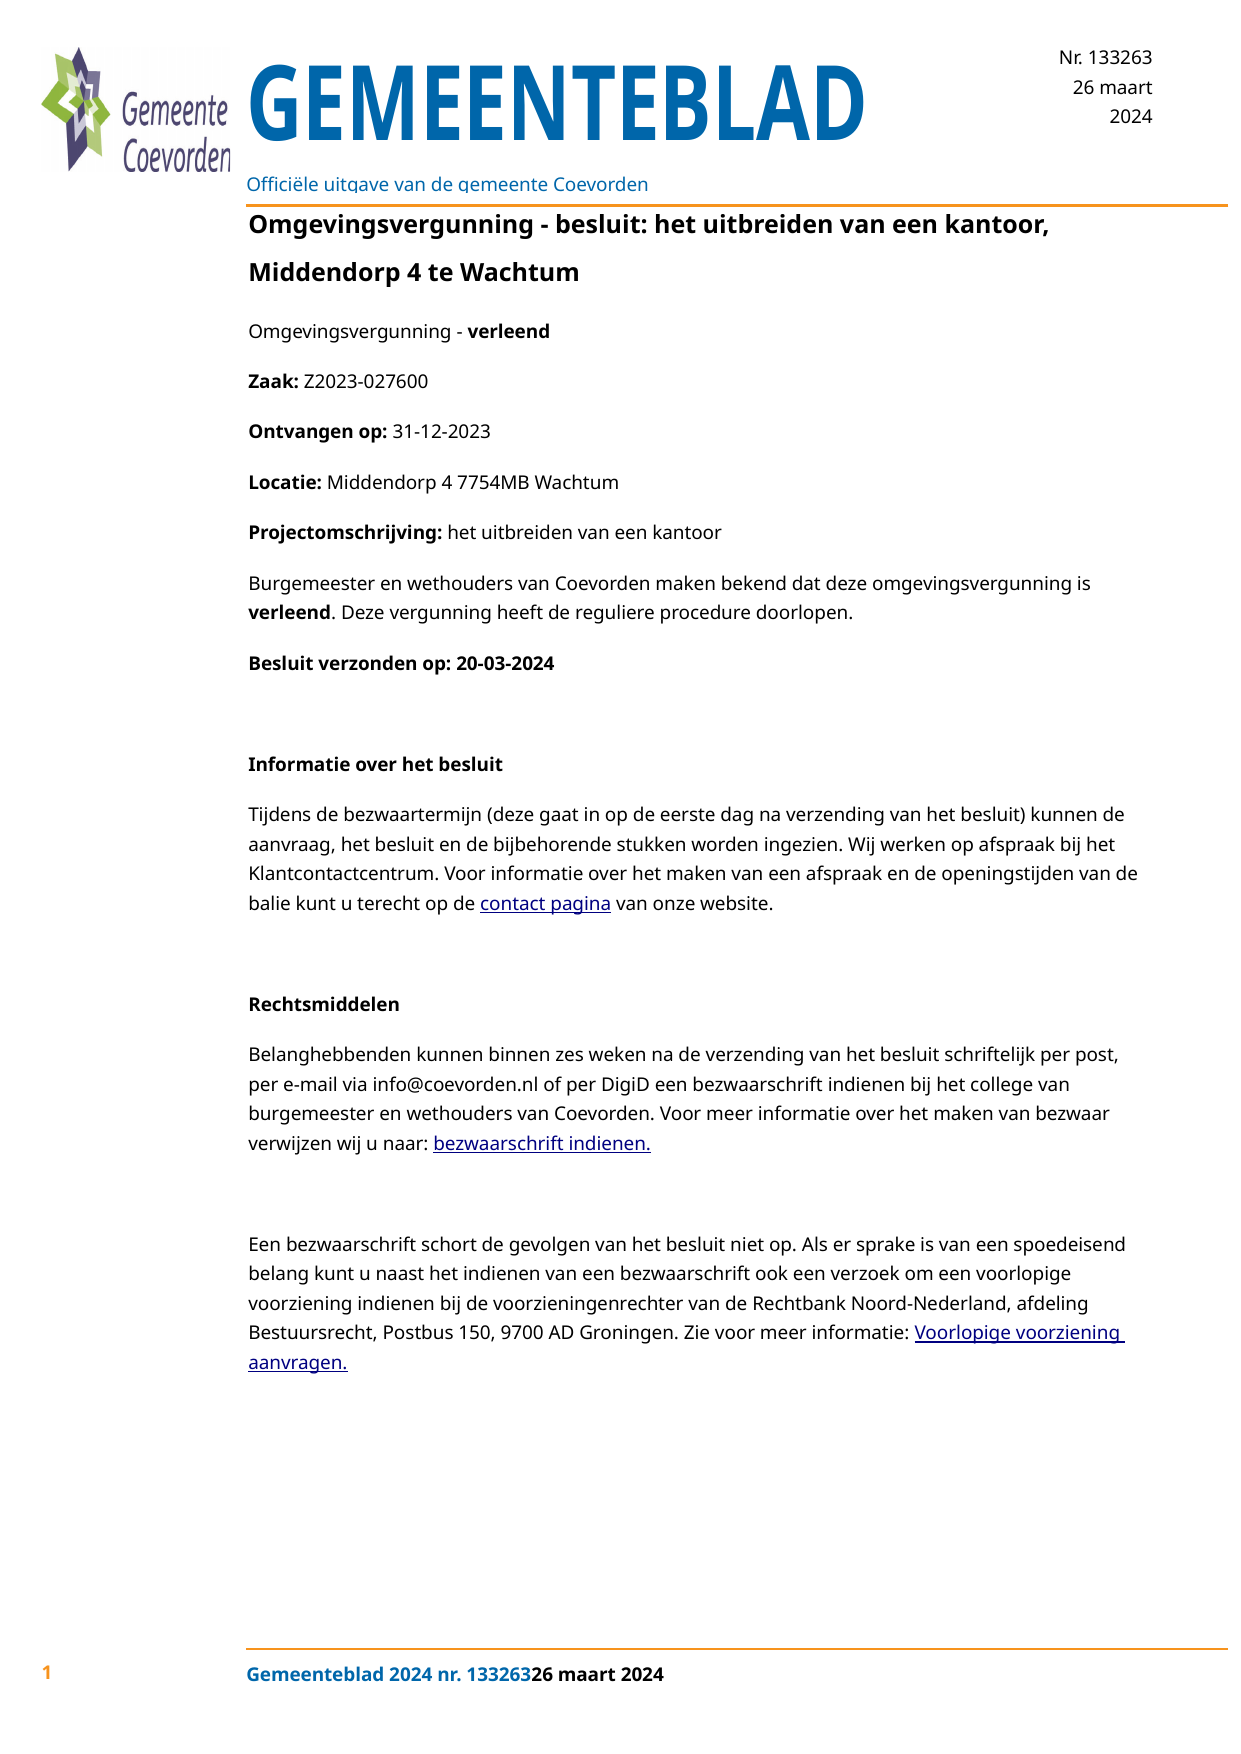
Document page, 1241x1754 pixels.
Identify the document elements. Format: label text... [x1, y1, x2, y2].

text Rechtsmiddelen [248, 991, 1152, 1017]
text Omgevingsvergunning - besluit: het uitbreiden van een kantoor, Middendorp 4 te Wachtum [248, 207, 1152, 288]
text Besluit verzonden op: 20-03-2024 [248, 650, 1152, 676]
text Locatie: Middendorp 4 7754MB Wachtum [248, 469, 1152, 495]
text Belanghebbenden kunnen binnen zes weken na de verzending van het besluit schriftelijk per post, per e-mail via info@coevorden.nl of per DigiD een bezwaarschrift indienen bij het college van burgemeester en wethouders van Coevorden. Voor meer informatie over het maken van bezwaar verwijzen wij u naar: bezwaarschrift indienen. [248, 1041, 1152, 1156]
text Projectomschrijving: het uitbreiden van een kantoor [248, 519, 1152, 545]
text Ontvangen op: 31-12-2023 [248, 419, 1152, 444]
picture [41, 47, 231, 172]
text Zaak: Z2023-027600 [248, 368, 1152, 394]
text Omgevingsvergunning - verleend [248, 318, 1152, 344]
text Burgemeester en wethouders van Coevorden maken bekend dat deze omgevingsvergunning is verleend. Deze vergunning heeft de reguliere procedure doorlopen. [248, 570, 1152, 625]
text Tijdens de bezwaartermijn (deze gaat in op de eerste dag na verzending van het besluit) kunnen de aanvraag, het besluit en de bijbehorende stukken worden ingezien. Wij werken op afspraak bij het Klantcontactcentrum. Voor informatie over het maken van een afspraak en de openingstijden van de balie kunt u terecht op de contact pagina van onze website. [248, 801, 1152, 916]
text Informatie over het besluit [248, 751, 1152, 777]
text Een bezwaarschrift schort de gevolgen van het besluit niet op. Als er sprake is van een spoedeisend belang kunt u naast het indienen van een bezwaarschrift ook een verzoek om een voorlopige voorziening indienen bij de voorzieningenrechter van de Rechtbank Noord-Nederland, afdeling Bestuursrecht, Postbus 150, 9700 AD Groningen. Zie voor meer informatie: Voorlopige voorziening aanvragen. [248, 1231, 1152, 1375]
